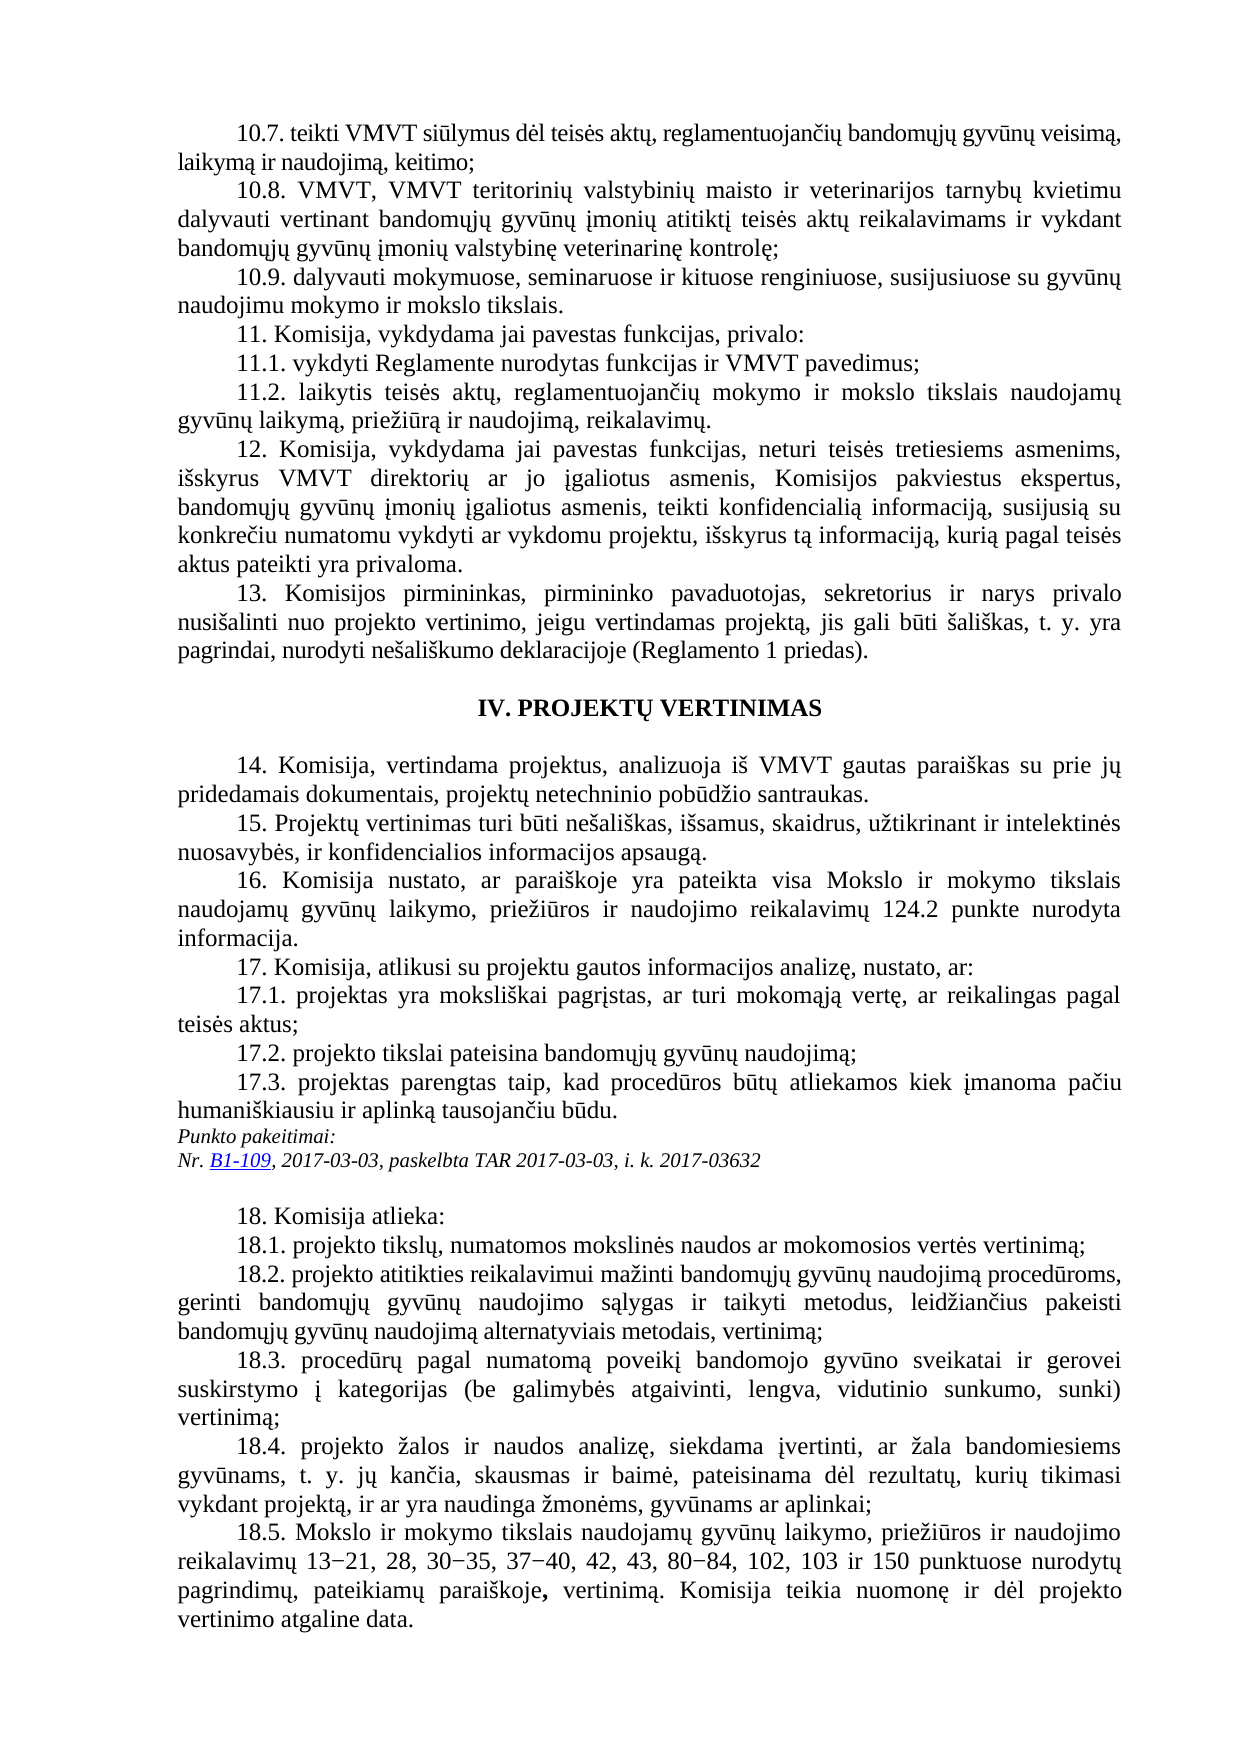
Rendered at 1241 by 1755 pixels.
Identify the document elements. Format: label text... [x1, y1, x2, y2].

text 17. Komisija, atlikusi su projektu gautos informacijos analizę, nustato, ar: [177, 952, 1122, 981]
text 18.2. projekto atitikties reikalavimui mažinti bandomųjų gyvūnų naudojimą procedūroms, gerinti bandomųjų gyvūnų naudojimo sąlygas ir taikyti metodus, leidžiančius pakeisti bandomųjų gyvūnų naudojimą alternatyviais metodais, vertinimą; [177, 1259, 1122, 1345]
text 10.9. dalyvauti mokymuose, seminaruose ir kituose renginiuose, susijusiuose su gyvūnų naudojimu mokymo ir mokslo tikslais. [177, 262, 1122, 319]
text 10.8. VMVT, VMVT teritorinių valstybinių maisto ir veterinarijos tarnybų kvietimu dalyvauti vertinant bandomųjų gyvūnų įmonių atitiktį teisės aktų reikalavimams ir vykdant bandomųjų gyvūnų įmonių valstybinę veterinarinę kontrolę; [177, 176, 1122, 262]
text IV. PROJEKTŲ VERTINIMAS [177, 693, 1122, 722]
text 12. Komisija, vykdydama jai pavestas funkcijas, neturi teisės tretiesiems asmenims, išskyrus VMVT direktorių ar jo įgaliotus asmenis, Komisijos pakviestus ekspertus, bandomųjų gyvūnų įmonių įgaliotus asmenis, teikti konfidencialią informaciją, susijusią su konkrečiu numatomu vykdyti ar vykdomu projektu, išskyrus tą informaciją, kurią pagal teisės aktus pateikti yra privaloma. [177, 434, 1122, 578]
text 11.1. vykdyti Reglamente nurodytas funkcijas ir VMVT pavedimus; [177, 348, 1122, 377]
text Punkto pakeitimai: [177, 1124, 1122, 1148]
text Nr. B1-109, 2017-03-03, paskelbta TAR 2017-03-03, i. k. 2017-03632 [177, 1148, 1122, 1172]
text 11. Komisija, vykdydama jai pavestas funkcijas, privalo: [177, 319, 1122, 348]
text 15. Projektų vertinimas turi būti nešališkas, išsamus, skaidrus, užtikrinant ir intelektinės nuosavybės, ir konfidencialios informacijos apsaugą. [177, 808, 1122, 866]
text 11.2. laikytis teisės aktų, reglamentuojančių mokymo ir mokslo tikslais naudojamų gyvūnų laikymą, priežiūrą ir naudojimą, reikalavimų. [177, 377, 1122, 434]
text 17.2. projekto tikslai pateisina bandomųjų gyvūnų naudojimą; [177, 1038, 1122, 1067]
text 18. Komisija atlieka: [177, 1201, 1122, 1230]
text 17.3. projektas parengtas taip, kad procedūros būtų atliekamos kiek įmanoma pačiu humaniškiausiu ir aplinką tausojančiu būdu. [177, 1067, 1122, 1124]
text 13. Komisijos pirmininkas, pirmininko pavaduotojas, sekretorius ir narys privalo nusišalinti nuo projekto vertinimo, jeigu vertindamas projektą, jis gali būti šališkas, t. y. yra pagrindai, nurodyti nešališkumo deklaracijoje (Reglamento 1 priedas). [177, 578, 1122, 664]
text 14. Komisija, vertindama projektus, analizuoja iš VMVT gautas paraiškas su prie jų pridedamais dokumentais, projektų netechninio pobūdžio santraukas. [177, 751, 1122, 808]
text 18.4. projekto žalos ir naudos analizę, siekdama įvertinti, ar žala bandomiesiems gyvūnams, t. y. jų kančia, skausmas ir baimė, pateisinama dėl rezultatų, kurių tikimasi vykdant projektą, ir ar yra naudinga žmonėms, gyvūnams ar aplinkai; [177, 1431, 1122, 1517]
text 18.1. projekto tikslų, numatomos mokslinės naudos ar mokomosios vertės vertinimą; [177, 1230, 1122, 1259]
text 18.5. Mokslo ir mokymo tikslais naudojamų gyvūnų laikymo, priežiūros ir naudojimo reikalavimų 13−21, 28, 30−35, 37−40, 42, 43, 80−84, 102, 103 ir 150 punktuose nurodytų pagrindimų, pateikiamų paraiškoje, vertinimą. Komisija teikia nuomonę ir dėl projekto vertinimo atgaline data. [177, 1517, 1122, 1632]
text 10.7. teikti VMVT siūlymus dėl teisės aktų, reglamentuojančių bandomųjų gyvūnų veisimą, laikymą ir naudojimą, keitimo; [177, 118, 1122, 176]
text 18.3. procedūrų pagal numatomą poveikį bandomojo gyvūno sveikatai ir gerovei suskirstymo į kategorijas (be galimybės atgaivinti, lengva, vidutinio sunkumo, sunki) vertinimą; [177, 1345, 1122, 1431]
text 16. Komisija nustato, ar paraiškoje yra pateikta visa Mokslo ir mokymo tikslais naudojamų gyvūnų laikymo, priežiūros ir naudojimo reikalavimų 124.2 punkte nurodyta informacija. [177, 866, 1122, 952]
text 17.1. projektas yra moksliškai pagrįstas, ar turi mokomąją vertę, ar reikalingas pagal teisės aktus; [177, 981, 1122, 1038]
